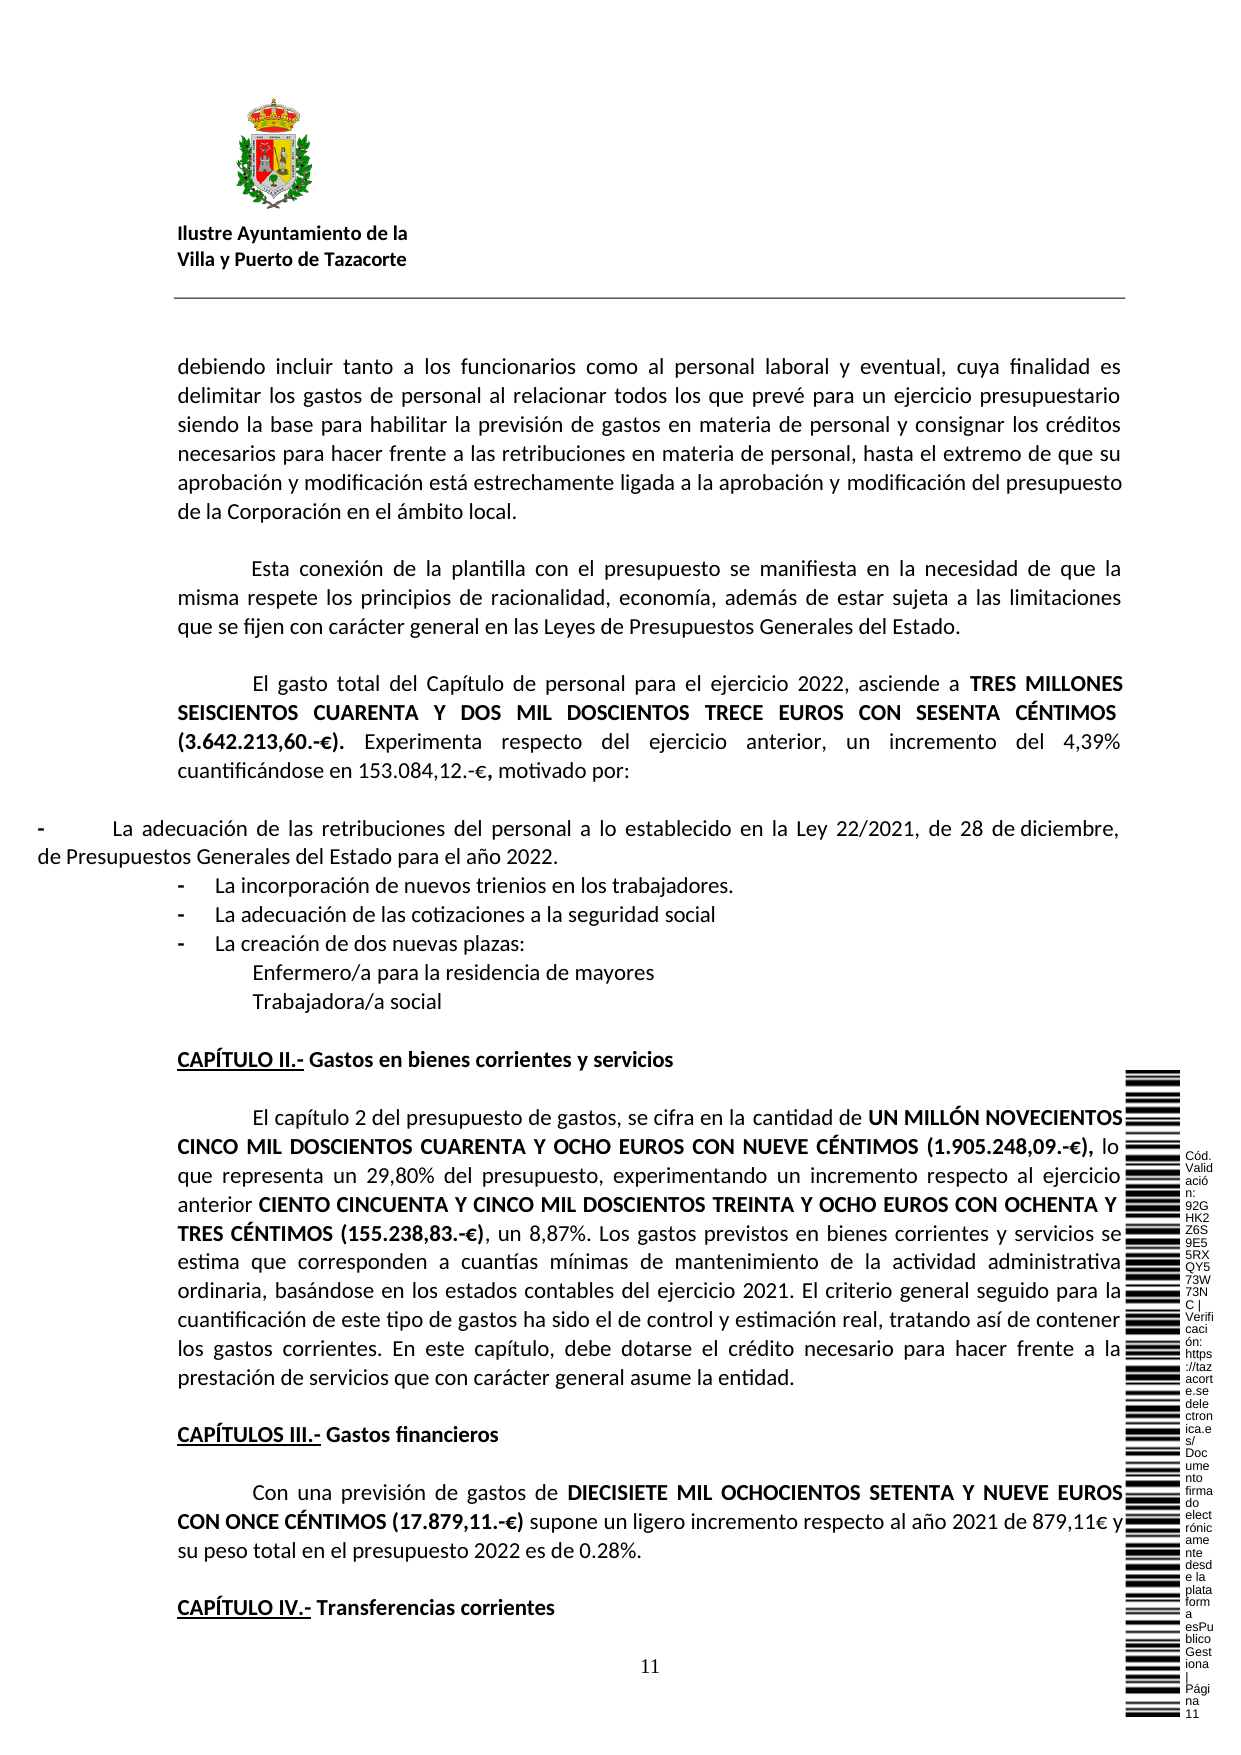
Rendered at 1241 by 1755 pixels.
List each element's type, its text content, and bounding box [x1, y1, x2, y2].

subtitle CAPÍTULOS III.- Gastos financieros [177, 1420, 1125, 1448]
text El capítulo 2 del presupuesto de gastos, se cifra en la cantidad de UN MILLÓN NOVECIENTOS CINCO MIL DOSCIENTOS CUARENTA Y OCHO EUROS CON NUEVE CÉNTIMOS (1.905.248,09.-€), lo [177, 1103, 1123, 1160]
text Esta conexión de la plantilla con el presupuesto se manifiesta en la necesidad de que la misma respete los principios de racionalidad, economía, además de estar sujeta a las limitaciones que se fijen con carácter general en las Leyes de Presupuestos Generales del Estado. [177, 554, 1123, 640]
text (3.642.213,60.-€). Experimenta respecto del ejercicio anterior, un incremento del 4,39% cuantificándose en 153.084,12.-€, motivado por: [177, 727, 1122, 784]
subtitle CAPÍTULO IV.- Transferencias corrientes [177, 1593, 1125, 1621]
list La adecuación de las retribuciones del personal a lo establecido en la Ley 22/2021, de 28 de diciembre, de Presupuestos Generales del Estado para el año 2022. [37, 814, 1122, 871]
text 11 [105, 1654, 1125, 1678]
list La creación de dos nuevas plazas: [177, 929, 1195, 957]
text debiendo incluir tanto a los funcionarios como al personal laboral y eventual, cuya finalidad es delimitar los gastos de personal al relacionar todos los que prevé para un ejercicio presupuestario siendo la base para habilitar la previsión de gastos en materia de personal y consignar los créditos necesarios para hacer frente a las retribuciones en materia de personal, hasta el extremo de que su aprobación y modificación está estrechamente ligada a la aprobación y modificación del presupuesto de la Corporación en el ámbito local. [177, 352, 1123, 525]
subtitle CAPÍTULO II.- Gastos en bienes corrientes y servicios [177, 1045, 1195, 1073]
list La incorporación de nuevos trienios en los trabajadores. [177, 871, 1195, 899]
text TRES CÉNTIMOS (155.238,83.-€), un 8,87%. Los gastos previstos en bienes corrientes y servicios se estima que corresponden a cuantías mínimas de mantenimiento de la actividad administrativa ordinaria, basándose en los estados contables del ejercicio 2021. El criterio general seguido para la cuantificación de este tipo de gastos ha sido el de control y estimación real, tratando así de contener los gastos corrientes. En este capítulo, debe dotarse el crédito necesario para hacer frente a la prestación de servicios que con carácter general asume la entidad. [177, 1219, 1123, 1391]
text Cód. Validación: 92GHK2Z6S9E55RXQY573W73NC | Verificación: https://tazacorte.sedelectronica.es/ Documento firmado electrónicamente desde la plataforma esPublico Gestiona | Página 11 de 14 [1185, 1151, 1214, 1719]
text [1183, 1147, 1214, 1719]
text Con una previsión de gastos de DIECISIETE MIL OCHOCIENTOS SETENTA Y NUEVE EUROS CON ONCE CÉNTIMOS (17.879,11.-€) supone un ligero incremento respecto al año 2021 de 879,11€ y su peso total en el presupuesto 2022 es de 0.28%. [177, 1478, 1123, 1564]
text que representa un 29,80% del presupuesto, experimentando un incremento respecto al ejercicio anterior CIENTO CINCUENTA Y CINCO MIL DOSCIENTOS TREINTA Y OCHO EUROS CON OCHENTA Y [177, 1161, 1123, 1218]
text Enfermero/a para la residencia de mayores Trabajadora/a social [252, 958, 781, 1015]
text El gasto total del Capítulo de personal para el ejercicio 2022, asciende a TRES MILLONES SEISCIENTOS CUARENTA Y DOS MIL DOSCIENTOS TRECE EUROS CON SESENTA CÉNTIMOS [177, 669, 1123, 726]
list La adecuación de las cotizaciones a la seguridad social [177, 900, 1195, 928]
